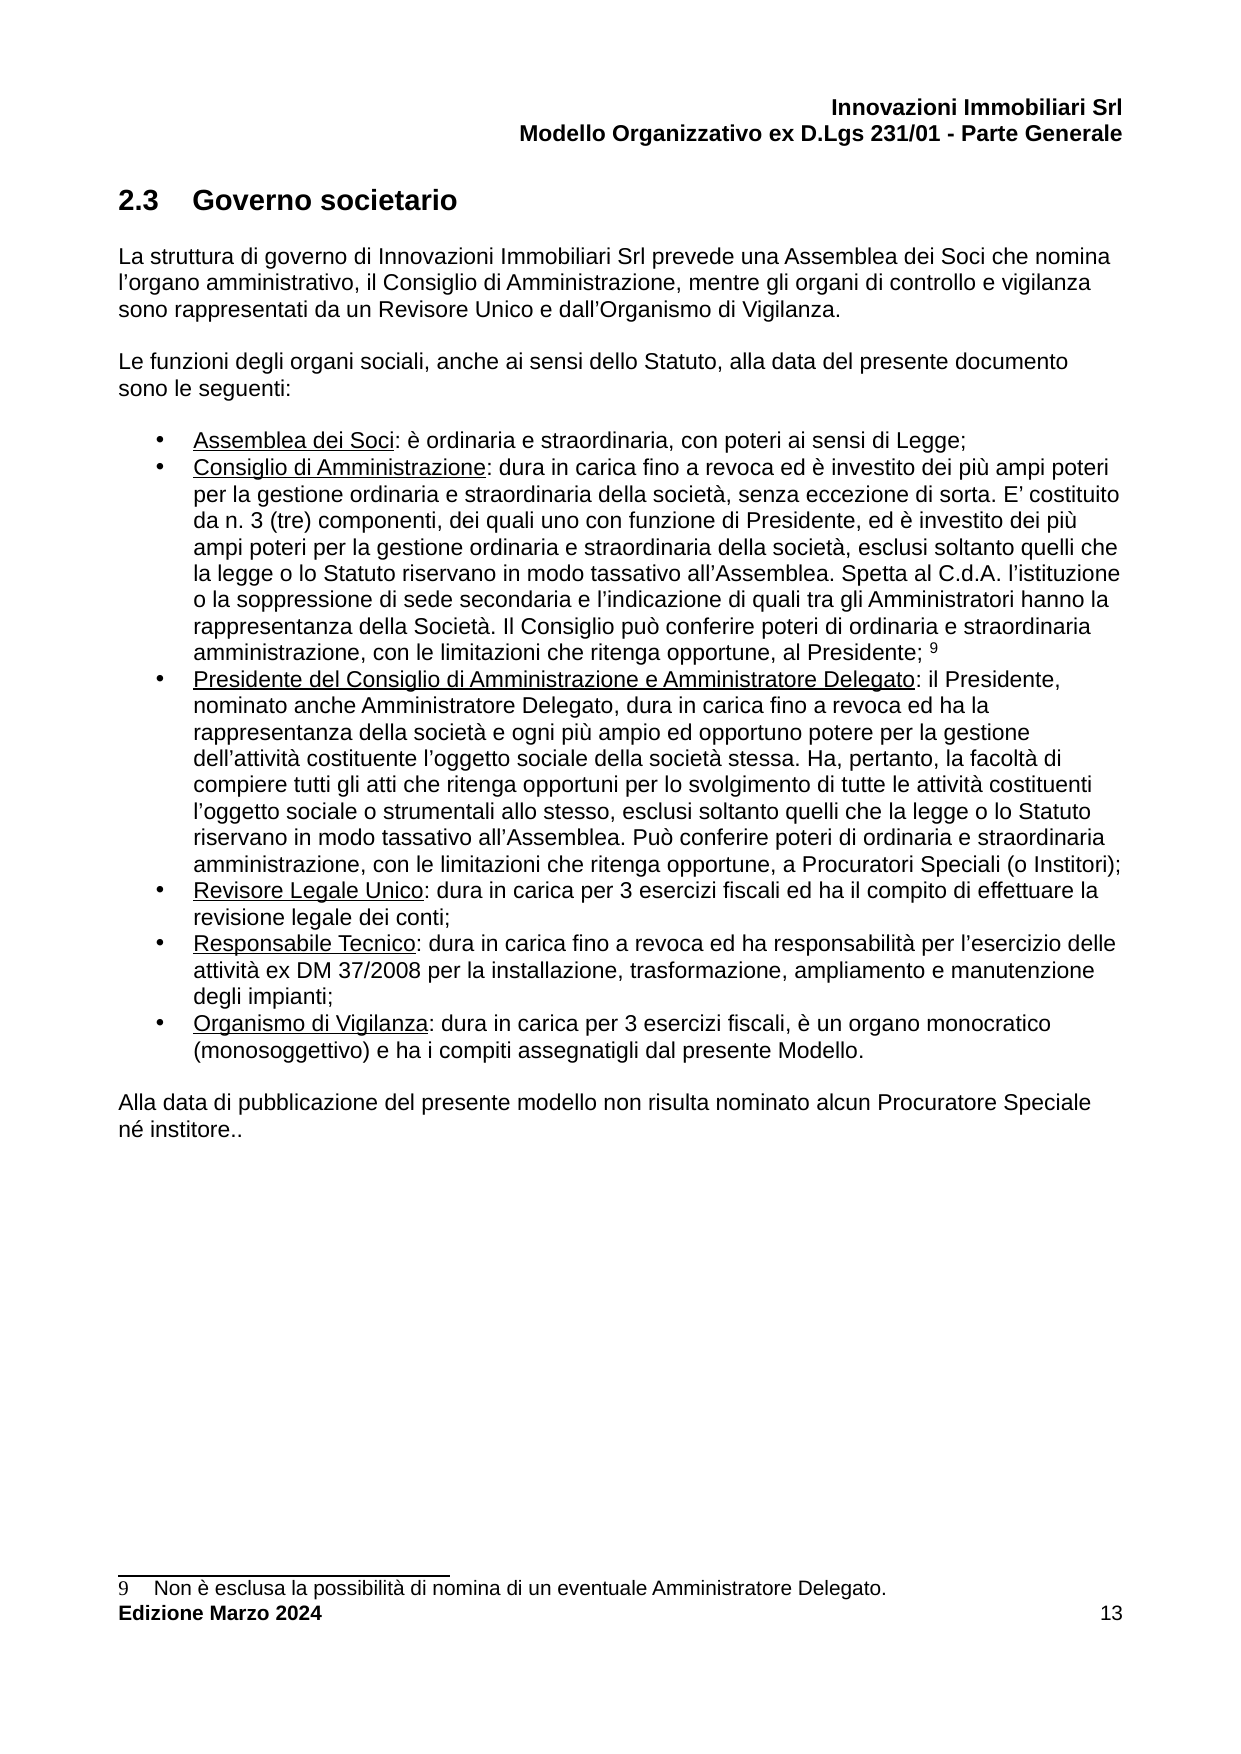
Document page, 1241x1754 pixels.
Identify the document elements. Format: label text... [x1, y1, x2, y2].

text Alla data di pubblicazione del presente modello non risulta nominato alcun Procuratore Speciale né institore.. [118, 1089, 1123, 1142]
list Revisore Legale Unico: dura in carica per 3 esercizi fiscali ed ha il compito di effettuare la revisione legale dei conti; [156, 877, 1123, 930]
list Presidente del Consiglio di Amministrazione e Amministratore Delegato: il Presidente, nominato anche Amministratore Delegato, dura in carica fino a revoca ed ha la rappresentanza della società e ogni più ampio ed opportuno potere per la gestione dell’attività costituente l’oggetto sociale della società stessa. Ha, pertanto, la facoltà di compiere tutti gli atti che ritenga opportuni per lo svolgimento di tutte le attività costituenti l’oggetto sociale o strumentali allo stesso, esclusi soltanto quelli che la legge o lo Statuto riservano in modo tassativo all’Assemblea. Può conferire poteri di ordinaria e straordinaria amministrazione, con le limitazioni che ritenga opportune, a Procuratori Speciali (o Institori); [156, 666, 1123, 877]
list Organismo di Vigilanza: dura in carica per 3 esercizi fiscali, è un organo monocratico (monosoggettivo) e ha i compiti assegnatigli dal presente Modello. [156, 1010, 1123, 1063]
list Consiglio di Amministrazione: dura in carica fino a revoca ed è investito dei più ampi poteri per la gestione ordinaria e straordinaria della società, senza eccezione di sorta. E’ costituito da n. 3 (tre) componenti, dei quali uno con funzione di Presidente, ed è investito dei più ampi poteri per la gestione ordinaria e straordinaria della società, esclusi soltanto quelli che la legge o lo Statuto riservano in modo tassativo all’Assemblea. Spetta al C.d.A. l’istituzione o la soppressione di sede secondaria e l’indicazione di quali tra gli Amministratori hanno la rappresentanza della Società. Il Consiglio può conferire poteri di ordinaria e straordinaria amministrazione, con le limitazioni che ritenga opportune, al Presidente; [156, 454, 1123, 666]
text La struttura di governo di Innovazioni Immobiliari Srl prevede una Assemblea dei Soci che nomina l’organo amministrativo, il Consiglio di Amministrazione, mentre gli organi di controllo e vigilanza sono rappresentati da un Revisore Unico e dall’Organismo di Vigilanza. [118, 243, 1123, 322]
subtitle 2.3 Governo societario [118, 183, 1123, 216]
text Le funzioni degli organi sociali, anche ai sensi dello Statuto, alla data del presente documento sono le seguenti: [118, 348, 1123, 401]
list Non è esclusa la possibilità di nomina di un eventuale Amministratore Delegato. [118, 1576, 1123, 1600]
list Assemblea dei Soci: è ordinaria e straordinaria, con poteri ai sensi di Legge; [156, 427, 1123, 454]
list Responsabile Tecnico: dura in carica fino a revoca ed ha responsabilità per l’esercizio delle attività ex DM 37/2008 per la installazione, trasformazione, ampliamento e manutenzione degli impianti; [156, 930, 1123, 1010]
